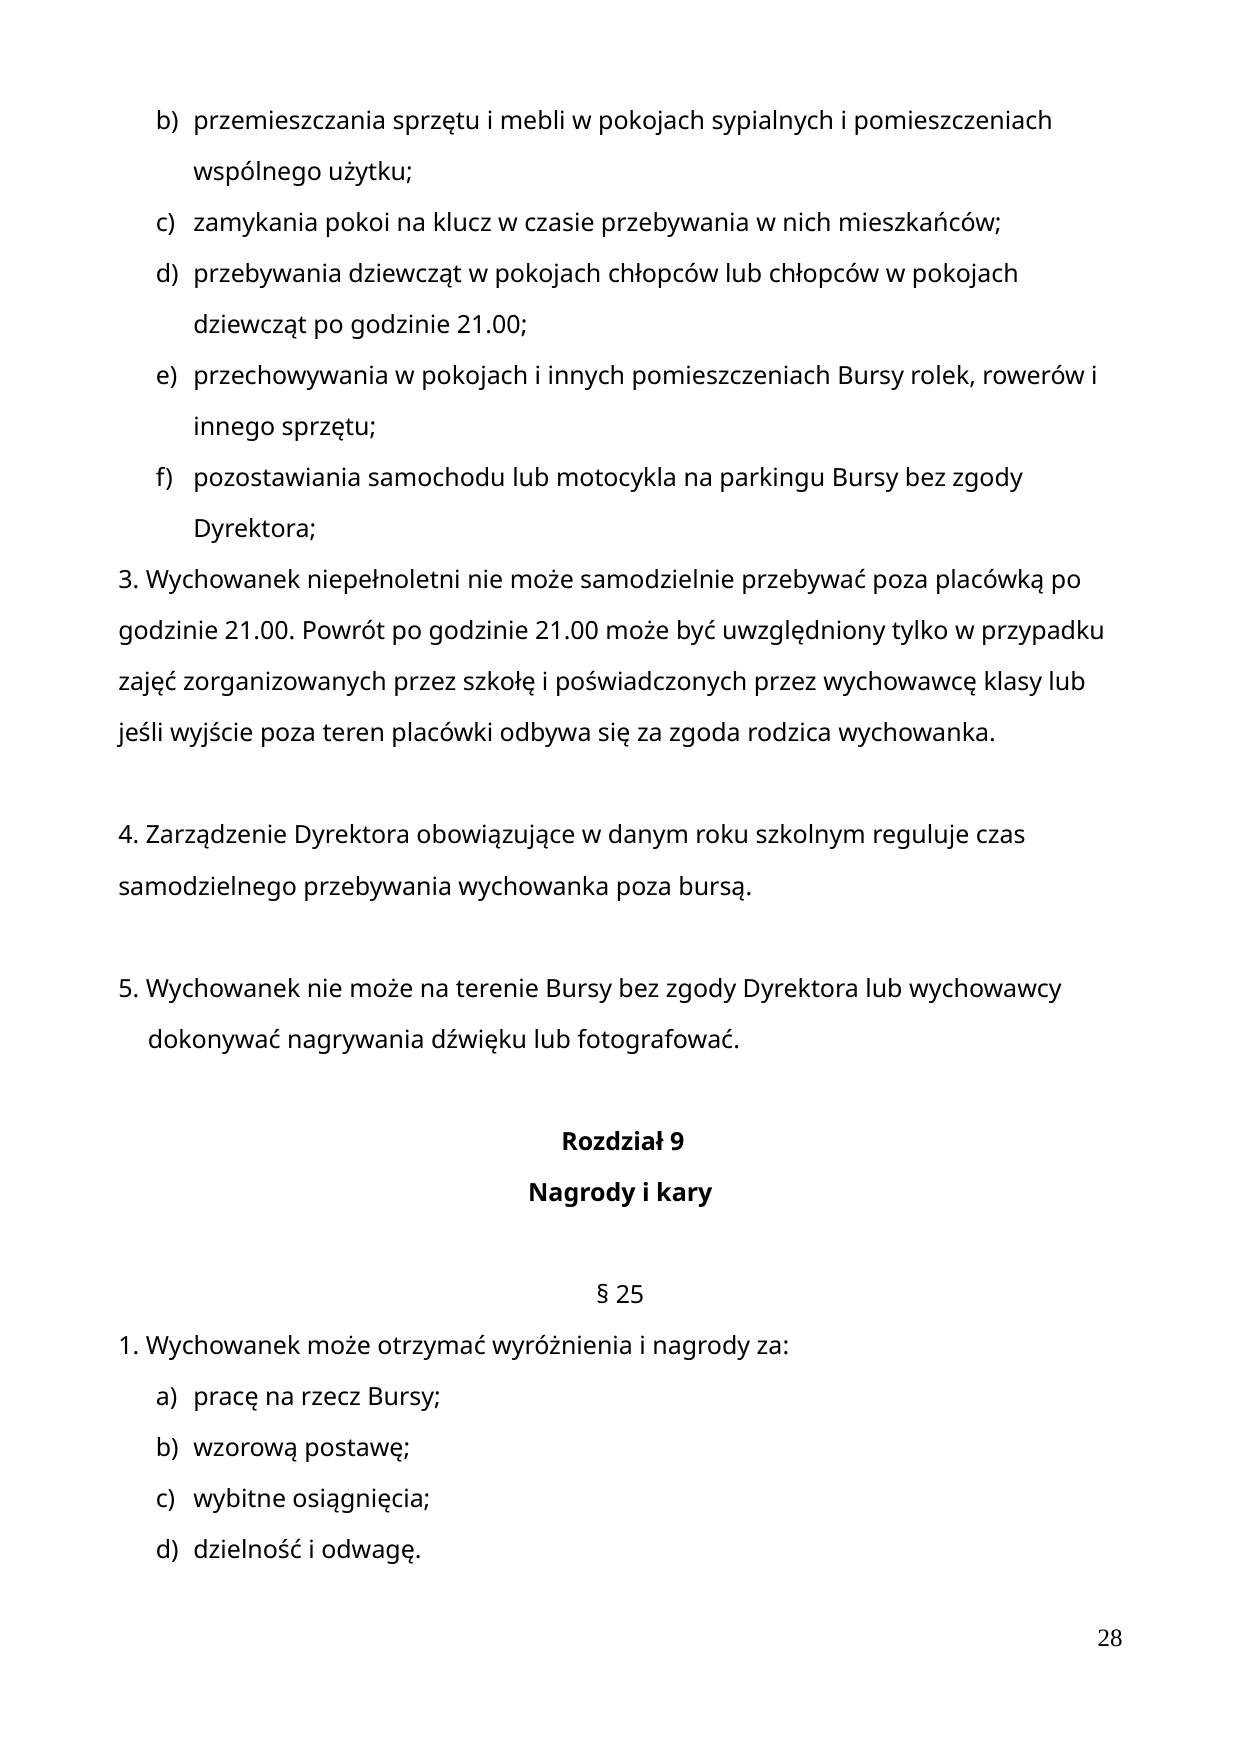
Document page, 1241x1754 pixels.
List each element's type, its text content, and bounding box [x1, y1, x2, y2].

list przemieszczania sprzętu i mebli w pokojach sypialnych i pomieszczeniach wspólnego użytku; [156, 102, 1122, 188]
list zamykania pokoi na klucz w czasie przebywania w nich mieszkańców; [156, 204, 1122, 239]
list przebywania dziewcząt w pokojach chłopców lub chłopców w pokojach dziewcząt po godzinie 21.00; [156, 256, 1122, 341]
text 3. Wychowanek niepełnoletni nie może samodzielnie przebywać poza placówką po godzinie 21.00. Powrót po godzinie 21.00 może być uwzględniony tylko w przypadku zajęć zorganizowanych przez szkołę i poświadczonych przez wychowawcę klasy lub jeśli wyjście poza teren placówki odbywa się za zgoda rodzica wychowanka. [118, 562, 1122, 749]
list pozostawiania samochodu lub motocykla na parkingu Bursy bez zgody Dyrektora; [156, 460, 1122, 545]
list pracę na rzecz Bursy; [156, 1378, 1122, 1413]
text 5. Wychowanek nie może na terenie Bursy bez zgody Dyrektora lub wychowawcy [118, 970, 1122, 1004]
text Rozdział 9 [118, 1123, 1122, 1157]
text 4. Zarządzenie Dyrektora obowiązujące w danym roku szkolnym reguluje czas samodzielnego przebywania wychowanka poza bursą. [118, 817, 1122, 902]
text dokonywać nagrywania dźwięku lub fotografować. [148, 1021, 1122, 1055]
list przechowywania w pokojach i innych pomieszczeniach Bursy rolek, rowerów i innego sprzętu; [156, 358, 1122, 443]
list dzielność i odwagę. [156, 1532, 1122, 1566]
text § 25 [118, 1276, 1122, 1311]
list wzorową postawę; [156, 1429, 1122, 1464]
text Nagrody i kary [118, 1174, 1122, 1208]
text 1. Wychowanek może otrzymać wyróżnienia i nagrody za: [118, 1327, 1122, 1362]
list wybitne osiągnięcia; [156, 1481, 1122, 1515]
